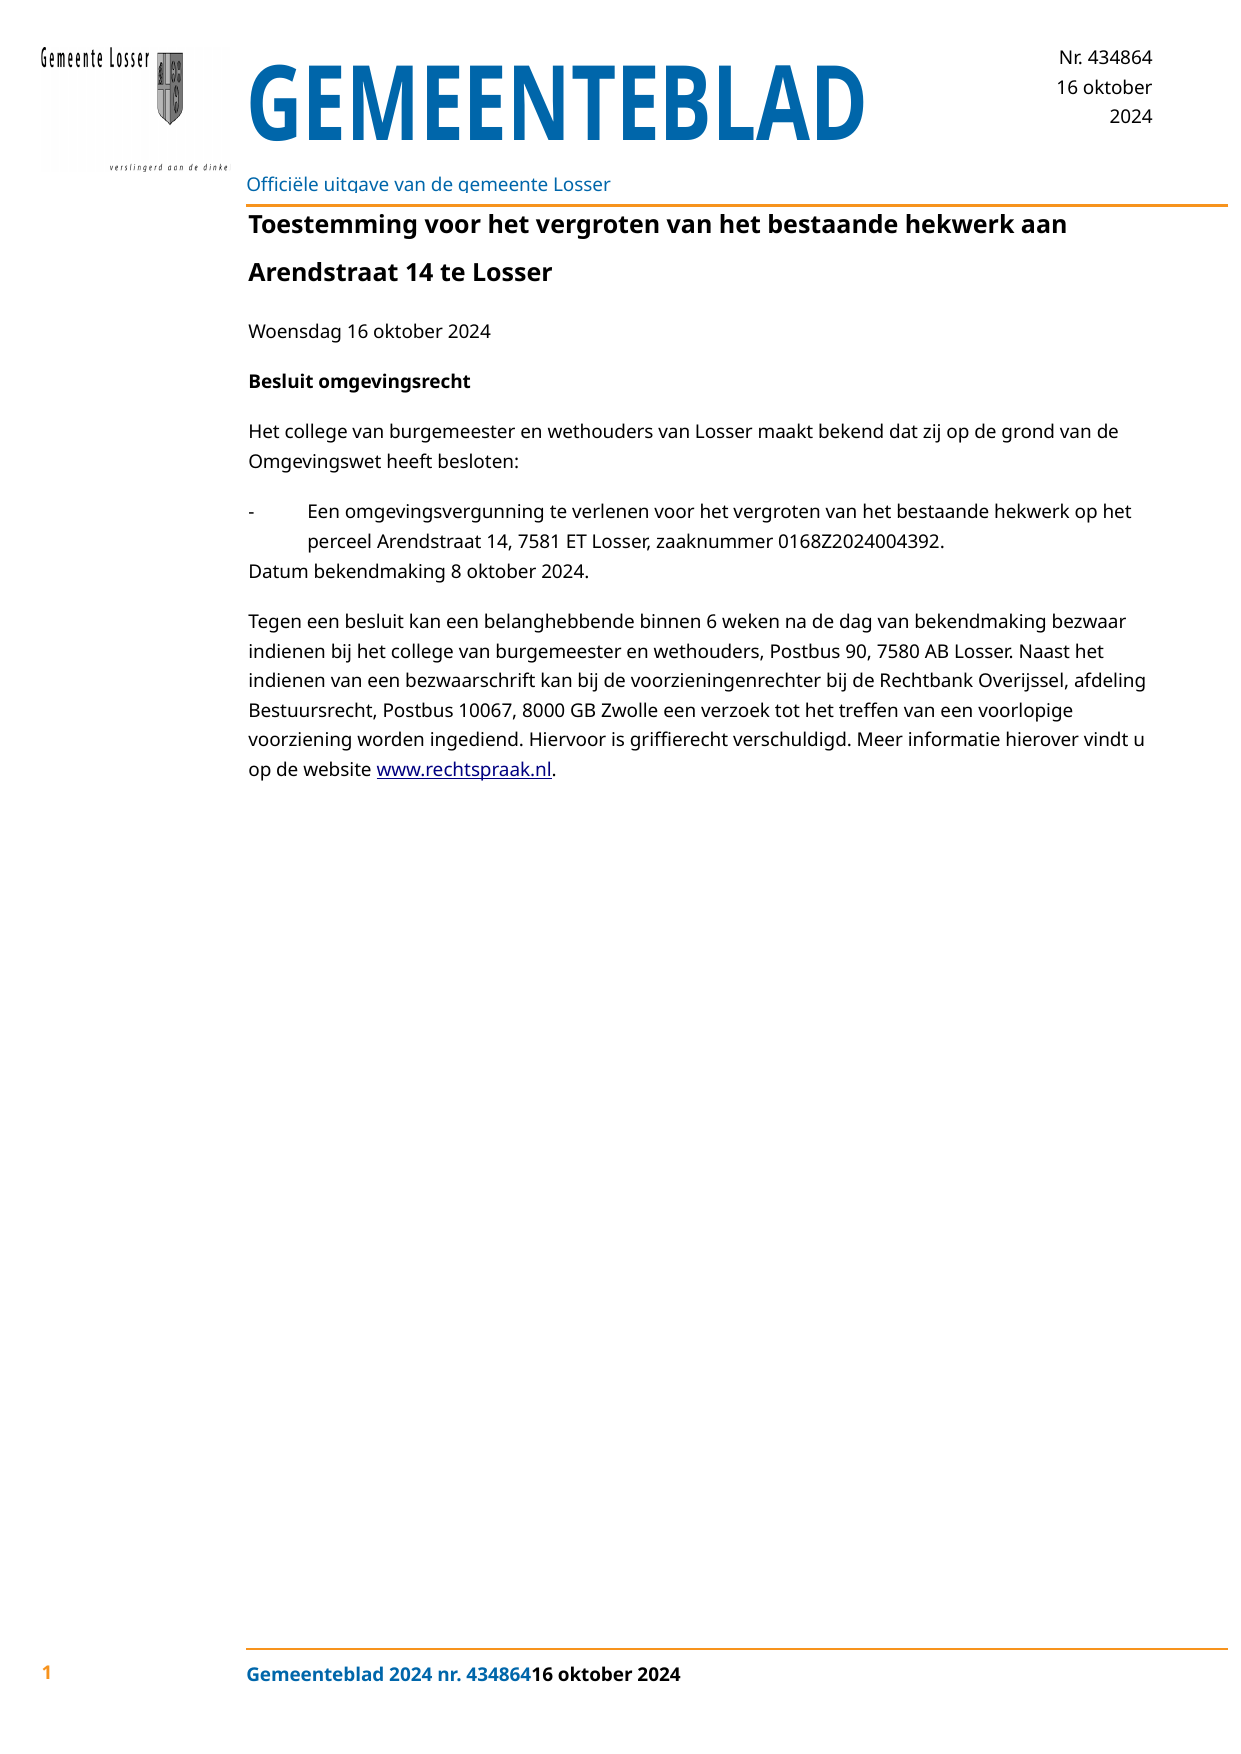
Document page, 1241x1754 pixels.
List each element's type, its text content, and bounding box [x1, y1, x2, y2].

text Tegen een besluit kan een belanghebbende binnen 6 weken na de dag van bekendmaking bezwaar indienen bij het college van burgemeester en wethouders, Postbus 90, 7580 AB Losser. Naast het indienen van een bezwaarschrift kan bij de voorzieningenrechter bij de Rechtbank Overijssel, afdeling Bestuursrecht, Postbus 10067, 8000 GB Zwolle een verzoek tot het treffen van een voorlopige voorziening worden ingediend. Hiervoor is griffierecht verschuldigd. Meer informatie hierover vindt u op de website www.rechtspraak.nl. [248, 608, 1152, 782]
list Een omgevingsvergunning te verlenen voor het vergroten van het bestaande hekwerk op het perceel Arendstraat 14, 7581 ET Losser, zaaknummer 0168Z2024004392. [248, 499, 1152, 554]
text Het college van burgemeester en wethouders van Losser maakt bekend dat zij op de grond van de Omgevingswet heeft besloten: [248, 419, 1152, 474]
text Woensdag 16 oktober 2024 [248, 318, 1152, 344]
text Datum bekendmaking 8 oktober 2024. [248, 558, 1152, 584]
text Besluit omgevingsrecht [248, 368, 1152, 394]
picture [41, 47, 231, 172]
text Toestemming voor het vergroten van het bestaande hekwerk aan Arendstraat 14 te Losser [248, 207, 1152, 288]
